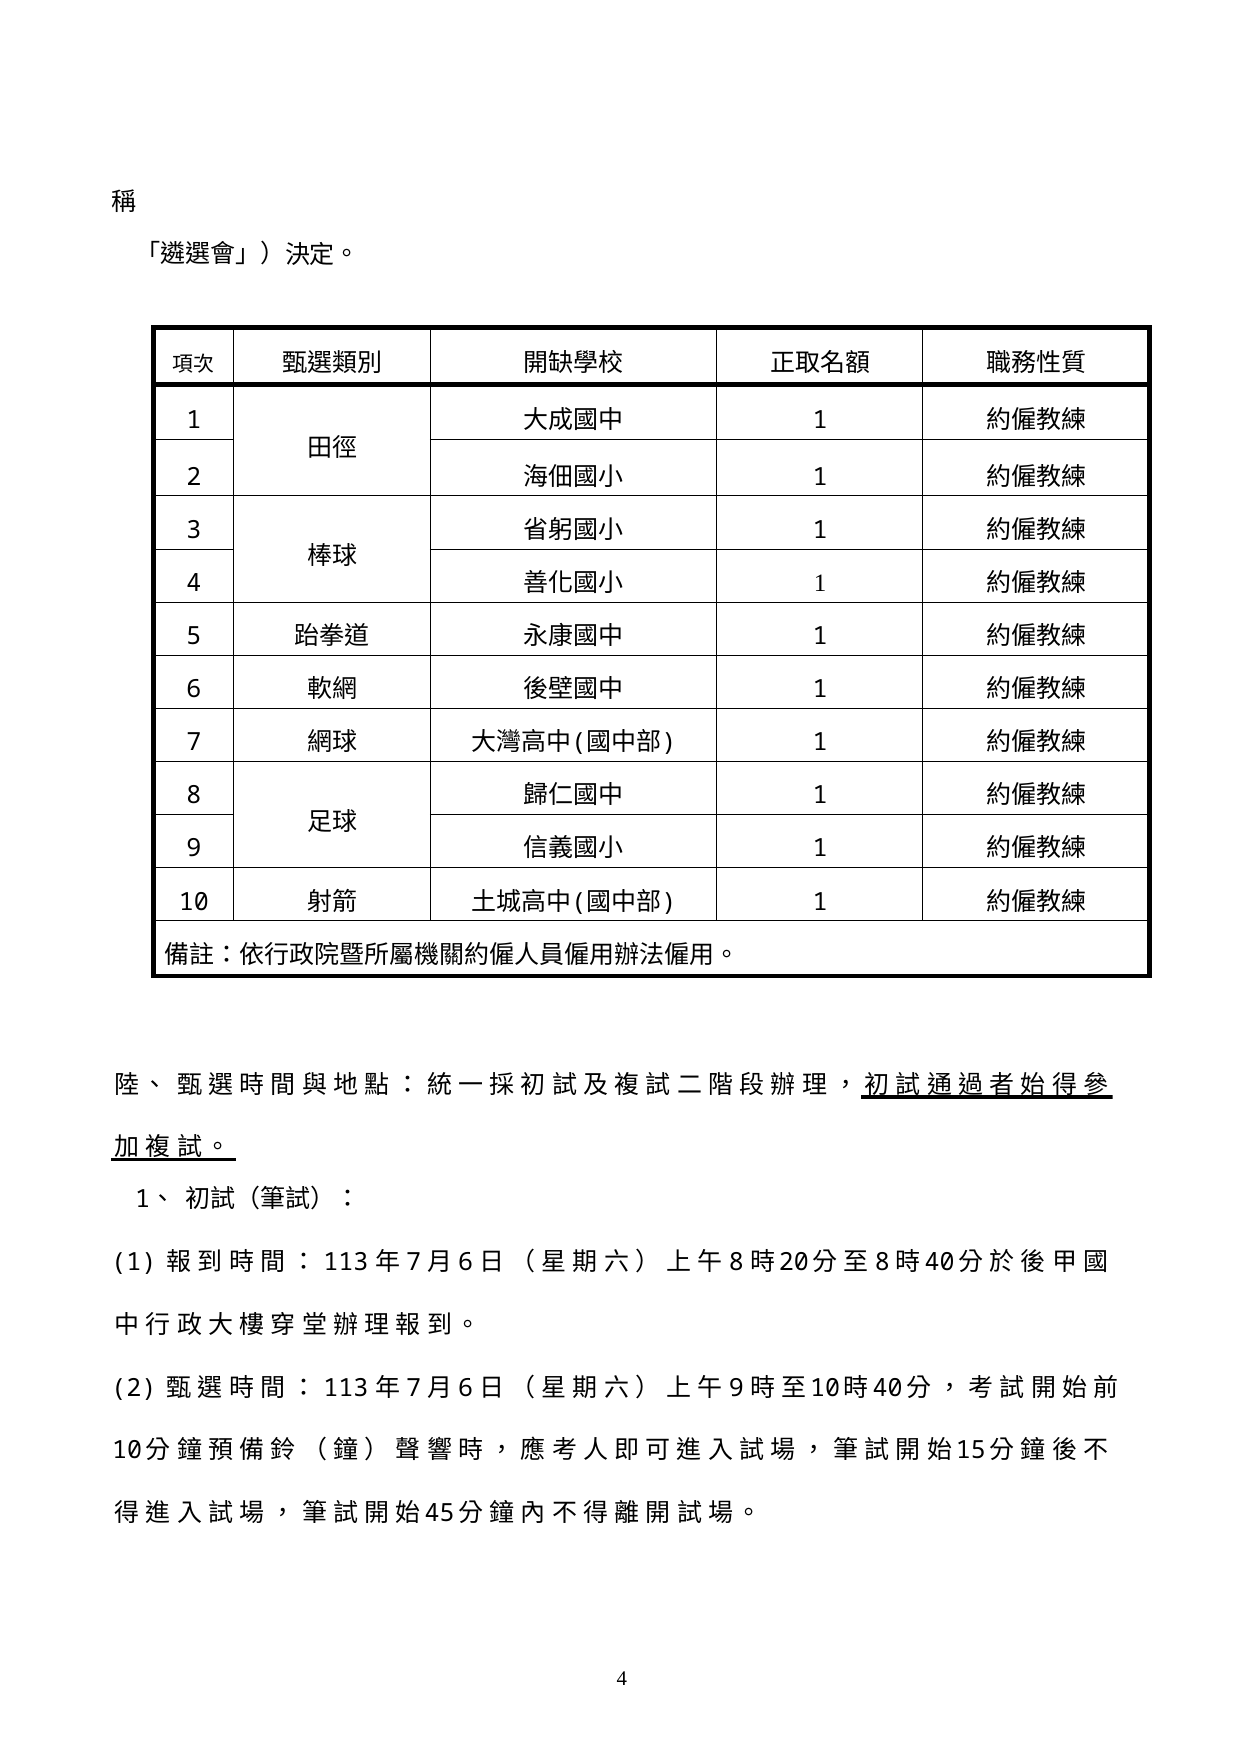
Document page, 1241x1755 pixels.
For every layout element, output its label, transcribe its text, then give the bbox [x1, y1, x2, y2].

table_cell 1 [717, 868, 922, 920]
list 甄選時間：113年7月6日（星期六）上午9時至10時40分，考試開始前10分鐘預備鈴（鐘）聲響時，應考人即可進入試場，筆試開始15分鐘後不得進入試場，筆試開始45分鐘內不得離開試場。 [111, 1344, 1122, 1531]
table_cell 約僱教練 [923, 603, 1147, 655]
text 稱 [111, 169, 1132, 221]
table_cell 1 [717, 387, 922, 439]
table_cell 備註：依行政院暨所屬機關約僱人員僱用辦法僱用。 [156, 921, 1147, 973]
table_cell 9 [156, 815, 233, 867]
table_cell 約僱教練 [923, 762, 1147, 814]
table_cell 海佃國小 [431, 440, 716, 495]
table_cell 1 [717, 550, 922, 602]
table_cell 省躬國小 [431, 496, 716, 548]
table_cell 2 [156, 440, 233, 495]
table_cell 8 [156, 762, 233, 814]
table_cell 約僱教練 [923, 709, 1147, 761]
table_header 開缺學校 [431, 330, 716, 382]
table_cell 1 [717, 440, 922, 495]
table_cell 歸仁國中 [431, 762, 716, 814]
table_cell 後壁國中 [431, 656, 716, 708]
table_cell 6 [156, 656, 233, 708]
table_cell 跆拳道 [234, 603, 430, 655]
table_cell 1 [717, 603, 922, 655]
table_cell 約僱教練 [923, 868, 1147, 920]
table_cell 1 [717, 815, 922, 867]
table_cell 信義國小 [431, 815, 716, 867]
table_cell 10 [156, 868, 233, 920]
text 「遴選會」）決定。 [111, 221, 1132, 273]
table_cell 7 [156, 709, 233, 761]
table_cell 約僱教練 [923, 440, 1147, 495]
list 報到時間：113年7月6日（星期六）上午8時20分至8時40分於後甲國中行政大樓穿堂辦理報到。 [111, 1218, 1122, 1343]
list 初試（筆試）： [135, 1166, 1132, 1218]
table_cell 約僱教練 [923, 815, 1147, 867]
table_cell 田徑 [234, 387, 430, 495]
text 陸、甄選時間與地點：統一採初試及複試二階段辦理，初試通過者始得參加複試。 [111, 1041, 1132, 1166]
table_cell 1 [717, 496, 922, 548]
table_cell 約僱教練 [923, 387, 1147, 439]
table_cell 約僱教練 [923, 550, 1147, 602]
table_cell 大成國中 [431, 387, 716, 439]
table_cell 網球 [234, 709, 430, 761]
table_header 職務性質 [923, 330, 1147, 382]
table_header 正取名額 [717, 330, 922, 382]
table_header 甄選類別 [234, 330, 430, 382]
table_header 項次 [156, 330, 233, 382]
table_cell 約僱教練 [923, 496, 1147, 548]
table_cell 射箭 [234, 868, 430, 920]
table_cell 1 [717, 709, 922, 761]
table_cell 永康國中 [431, 603, 716, 655]
table_cell 1 [717, 656, 922, 708]
table_cell 4 [156, 550, 233, 602]
table_cell 3 [156, 496, 233, 548]
table_cell 土城高中(國中部) [431, 868, 716, 920]
table_cell 1 [717, 762, 922, 814]
table_cell 棒球 [234, 496, 430, 602]
table_cell 約僱教練 [923, 656, 1147, 708]
table_cell 大灣高中(國中部) [431, 709, 716, 761]
table_cell 善化國小 [431, 550, 716, 602]
table_cell 軟網 [234, 656, 430, 708]
table_cell 足球 [234, 762, 430, 867]
table_cell 1 [156, 387, 233, 439]
table_cell 5 [156, 603, 233, 655]
